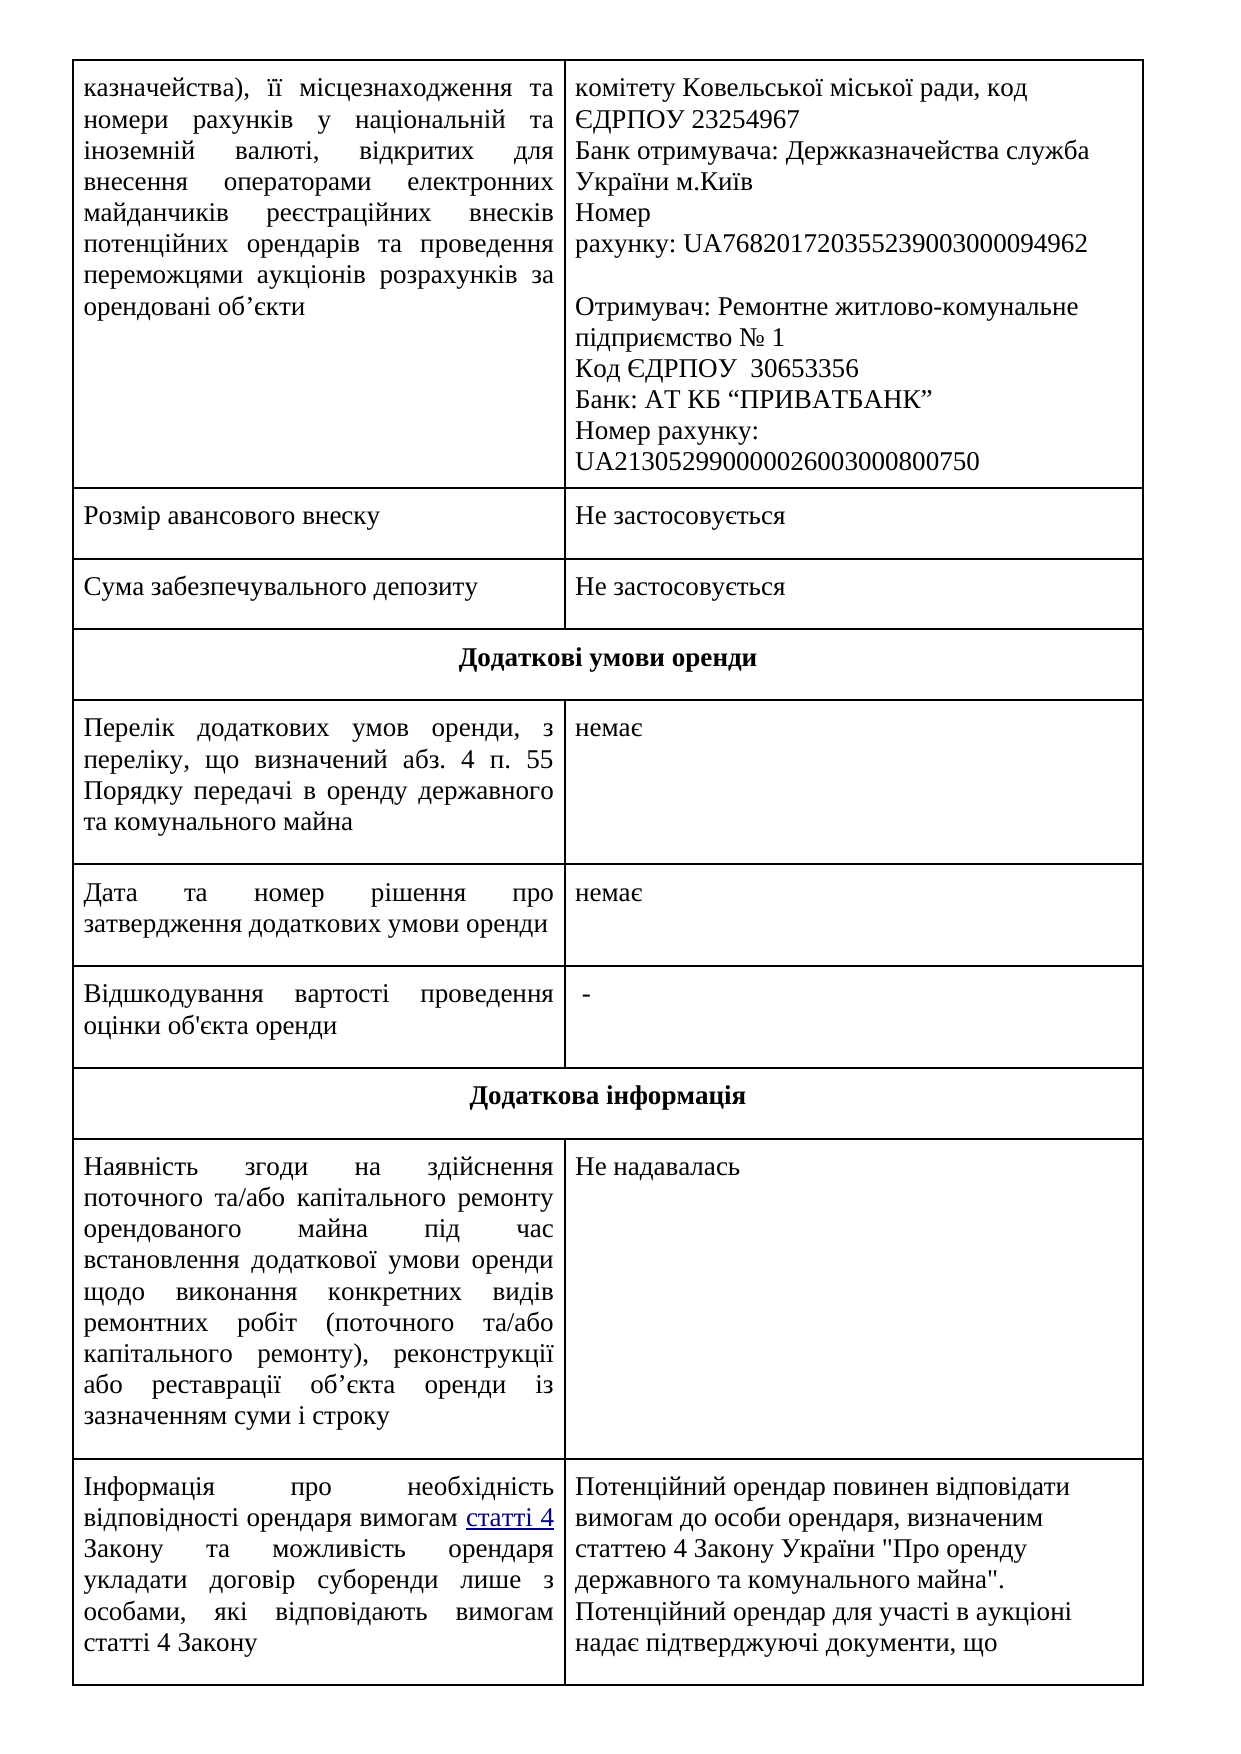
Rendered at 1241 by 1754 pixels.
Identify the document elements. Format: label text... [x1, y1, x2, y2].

table_cell Сума забезпечувального депозиту [74, 560, 564, 628]
table_cell Потенційний орендар повинен відповідати вимогам до особи орендаря, визначеним статтею 4 Закону України "Про оренду державного та комунального майна". Потенційний орендар для участі в аукціоні надає підтверджуючі документи, що [566, 1460, 1142, 1684]
table_cell Не застосовується [566, 560, 1142, 628]
table_cell казначейства), її місцезнаходження та номери рахунків у національній та іноземній валюті, відкритих для внесення операторами електронних майданчиків реєстраційних внесків потенційних орендарів та проведення переможцями аукціонів розрахунків за орендовані об’єкти [74, 61, 564, 487]
table_cell Відшкодування вартості проведення оцінки об'єкта оренди [74, 967, 564, 1067]
table_cell Додаткові умови оренди [74, 630, 1142, 699]
table_cell Перелік додаткових умов оренди, з переліку, що визначений абз. 4 п. 55 Порядку передачі в оренду державного та комунального майна [74, 701, 564, 863]
table_cell Дата та номер рішення про затвердження додаткових умови оренди [74, 865, 564, 965]
table_cell немає [566, 865, 1142, 965]
table_cell Додаткова інформація [74, 1069, 1142, 1138]
table_cell комітету Ковельської міської ради, код ЄДРПОУ 23254967 Банк отримувача: Держказначейства служба України м.Київ Номер рахунку: UA768201720355239003000094962 Отримувач: Ремонтне житлово-комунальне підприємство № 1 Код ЄДРПОУ 30653356 Банк: АТ КБ “ПРИВАТБАНК” Номер рахунку: UA213052990000026003000800750 [566, 61, 1142, 487]
table_cell немає [566, 701, 1142, 863]
table_cell Розмір авансового внеску [74, 489, 564, 558]
table_cell - [566, 967, 1142, 1067]
table_cell Інформація про необхідність відповідності орендаря вимогам статті 4 Закону та можливість орендаря укладати договір суборенди лише з особами, які відповідають вимогам статті 4 Закону [74, 1460, 564, 1684]
table_cell Не застосовується [566, 489, 1142, 558]
table_cell Наявність згоди на здійснення поточного та/або капітального ремонту орендованого майна під час встановлення додаткової умови оренди щодо виконання конкретних видів ремонтних робіт (поточного та/або капітального ремонту), реконструкції або реставрації об’єкта оренди із зазначенням суми і строку [74, 1140, 564, 1458]
table_cell Не надавалась [566, 1140, 1142, 1458]
